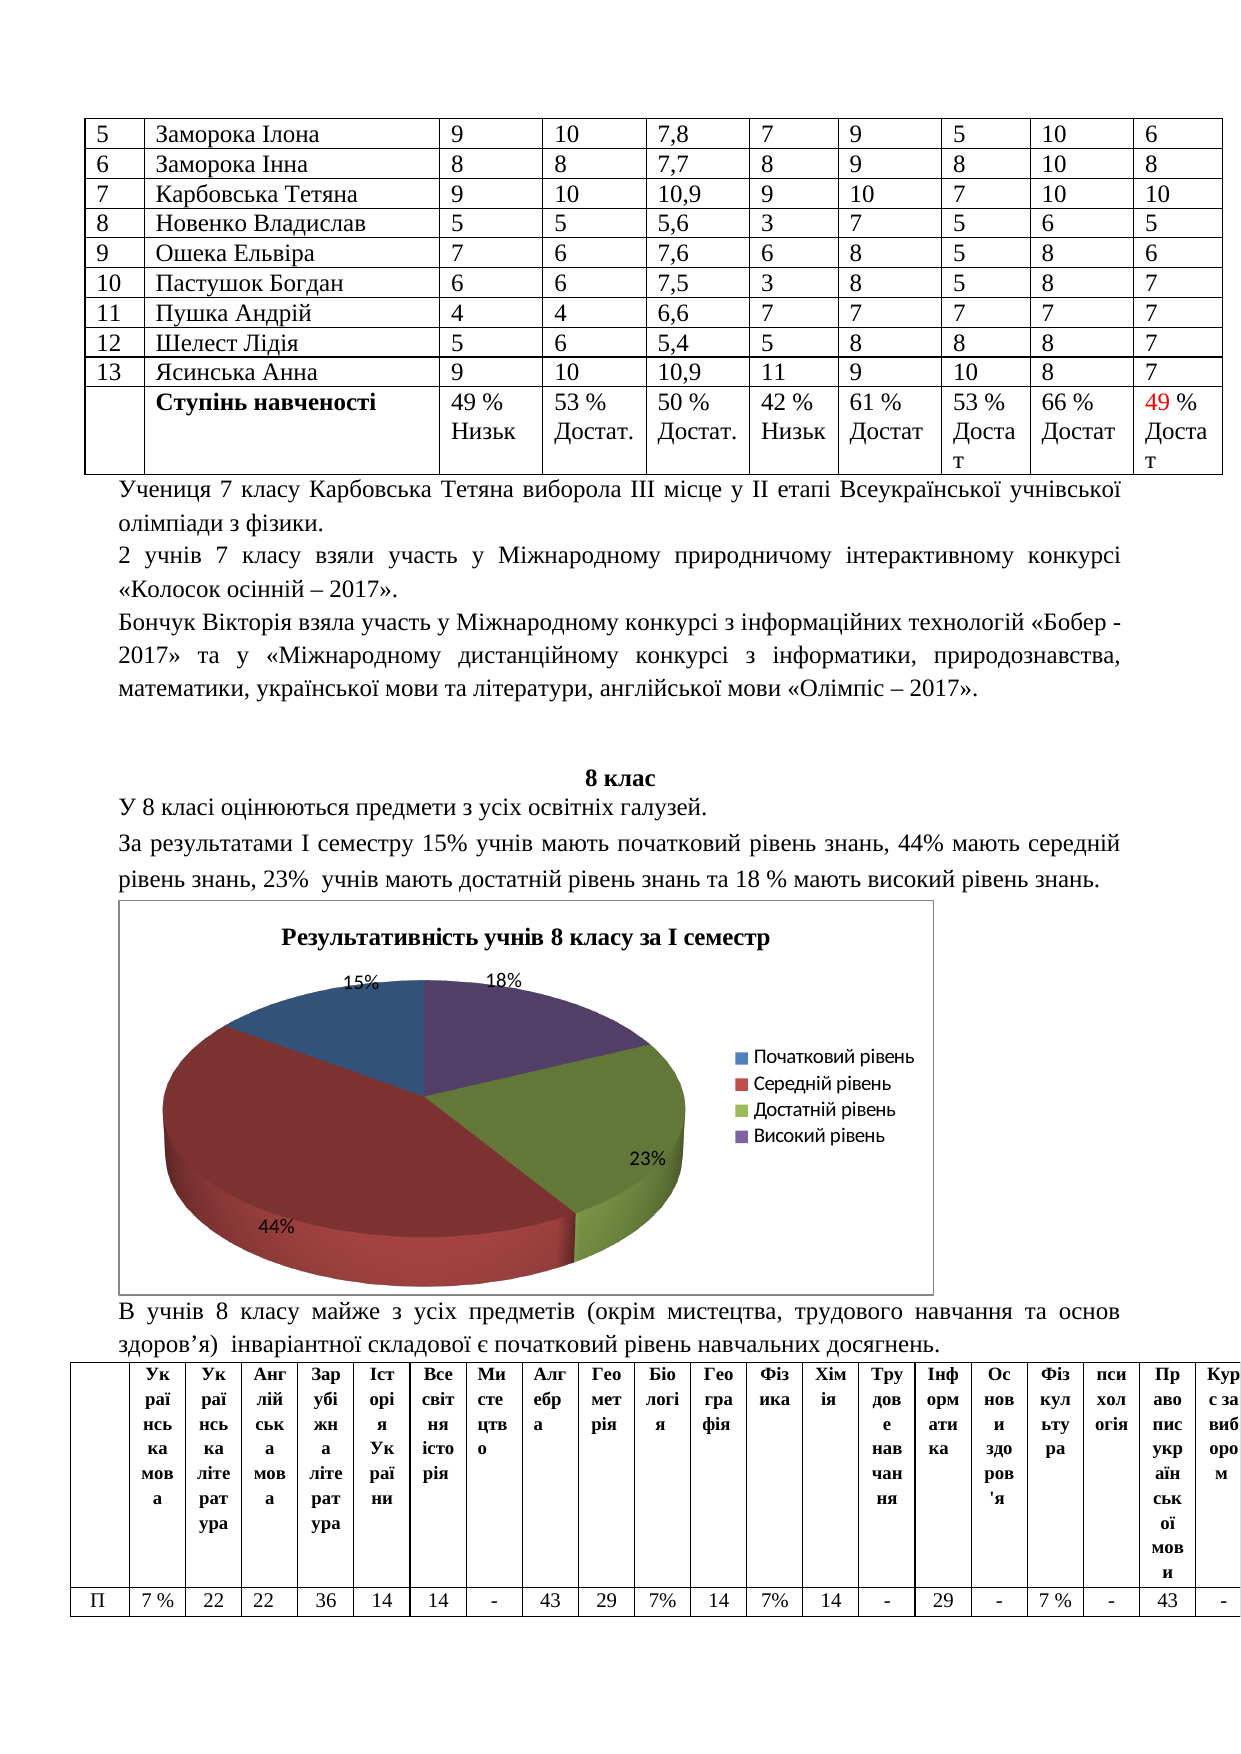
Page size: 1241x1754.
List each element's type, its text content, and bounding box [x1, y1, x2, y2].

text Учениця 7 класу Карбовська Тетяна виборола ІІІ місце у ІІ етапі Всеукраїнської учнівської олімпіади з фізики. [118, 475, 1122, 536]
table_header Зарубіжна література [298, 1363, 353, 1587]
table_cell 8 [750, 149, 838, 178]
table_cell 7 [1134, 358, 1222, 386]
table_cell - [859, 1588, 914, 1616]
table_cell 29 [916, 1588, 971, 1616]
table_cell 7,8 [647, 119, 749, 148]
table_cell 10 [543, 358, 646, 386]
table_cell 14 [803, 1588, 858, 1616]
table_cell Пастушок Богдан [145, 268, 439, 297]
table_cell Шелест Лідія [145, 328, 439, 356]
table_cell 9 [440, 119, 542, 148]
text 8 клас [118, 763, 1122, 792]
table_header Географія [691, 1363, 746, 1587]
table_cell 6,6 [647, 298, 749, 327]
table_cell 61 % Достат [839, 387, 941, 473]
table_cell 7% [635, 1588, 690, 1616]
table_cell 50 % Достат. [647, 387, 749, 473]
table_header Всесвітня історія [411, 1363, 466, 1587]
table_cell 5 [86, 119, 144, 148]
table_cell 36 [298, 1588, 353, 1616]
table_cell 4 [440, 298, 542, 327]
text За результатами І семестру 15% учнів мають початковий рівень знань, 44% мають середній рівень знань, 23% учнів мають достатній рівень знань та 18 % мають високий рівень знань. [118, 828, 1122, 893]
table_cell 8 [942, 149, 1030, 178]
table_cell 7 % [130, 1588, 185, 1616]
table_cell 12 [86, 328, 144, 356]
table_header Фізика [747, 1363, 802, 1587]
table_header Англійська мова [242, 1363, 297, 1587]
table_cell - [1084, 1588, 1139, 1616]
table_cell 10,9 [647, 358, 749, 386]
table_cell [86, 387, 144, 473]
text У 8 класі оцінюються предмети з усіх освітніх галузей. [118, 792, 1122, 821]
table_cell 8 [1031, 328, 1133, 356]
table_cell 6 [440, 268, 542, 297]
table_cell 10 [1031, 149, 1133, 178]
table_cell 9 [839, 358, 941, 386]
table_header психологія [1084, 1363, 1139, 1587]
table_cell Заморока Інна [145, 149, 439, 178]
table_cell 8 [1031, 238, 1133, 267]
table_cell 5 [543, 209, 646, 237]
table_cell 8 [942, 328, 1030, 356]
table_cell 7 [750, 298, 838, 327]
table_cell 6 [86, 149, 144, 178]
table_cell Заморока Ілона [145, 119, 439, 148]
table_cell 14 [411, 1588, 466, 1616]
table_cell Ошека Ельвіра [145, 238, 439, 267]
table_cell 3 [750, 209, 838, 237]
table_cell 11 [86, 298, 144, 327]
table_cell 6 [543, 238, 646, 267]
table_cell 5 [942, 209, 1030, 237]
table_cell 9 [750, 179, 838, 207]
table_header Українська література [186, 1363, 241, 1587]
table_header Геометрія [579, 1363, 634, 1587]
text 2 учнів 7 класу взяли участь у Міжнародному природничому інтерактивному конкурсі «Колосок осінній – 2017». [118, 541, 1122, 602]
table_cell 9 [440, 358, 542, 386]
table_cell 6 [543, 328, 646, 356]
table_cell Карбовська Тетяна [145, 179, 439, 207]
table_cell 9 [839, 149, 941, 178]
table_cell 8 [1134, 149, 1222, 178]
table_cell 5 [942, 268, 1030, 297]
table_cell 42 % Низьк [750, 387, 838, 473]
table_header Правопис української мови [1140, 1363, 1195, 1587]
table_cell - [467, 1588, 522, 1616]
table_cell П [71, 1588, 129, 1616]
table_header Інформатика [916, 1363, 971, 1587]
table_cell Ступінь навченості [145, 387, 439, 473]
table_cell 8 [839, 268, 941, 297]
table_cell 10 [543, 119, 646, 148]
table_cell 14 [354, 1588, 409, 1616]
table_cell 9 [86, 238, 144, 267]
table_header Курс за вибором [1196, 1363, 1240, 1587]
table_cell 8 [440, 149, 542, 178]
table_cell 3 [750, 268, 838, 297]
table_cell 10 [839, 179, 941, 207]
table_cell 7 [839, 298, 941, 327]
table_cell 66 % Достат [1031, 387, 1133, 473]
table_cell 7 % [1028, 1588, 1083, 1616]
table_cell 7 [1134, 268, 1222, 297]
table_cell - [972, 1588, 1027, 1616]
table_cell 5 [942, 119, 1030, 148]
table_cell 7 [942, 179, 1030, 207]
table_cell 10 [1134, 179, 1222, 207]
table_cell 4 [543, 298, 646, 327]
table_header Основи здоров'я [972, 1363, 1027, 1587]
table_header Біологія [635, 1363, 690, 1587]
table_cell 7,6 [647, 238, 749, 267]
table_cell 7 [1134, 298, 1222, 327]
table_cell 49 % Низьк [440, 387, 542, 473]
table_cell 5 [440, 328, 542, 356]
table_cell 14 [691, 1588, 746, 1616]
table_cell 10 [1031, 119, 1133, 148]
text В учнів 8 класу майже з усіх предметів (окрім мистецтва, трудового навчання та основ здоров’я) інваріантної складової є початковий рівень навчальних досягнень. [118, 1296, 1122, 1358]
table_cell 53 % Достат. [543, 387, 646, 473]
table_cell 43 [1140, 1588, 1195, 1616]
table_cell 7 [750, 119, 838, 148]
table_cell 8 [1031, 268, 1133, 297]
table_cell 5,6 [647, 209, 749, 237]
table_header Історія України [354, 1363, 409, 1587]
table_cell 7 [440, 238, 542, 267]
table_header Українська мова [130, 1363, 185, 1587]
table_cell 11 [750, 358, 838, 386]
table_cell 7 [1031, 298, 1133, 327]
table_cell 29 [579, 1588, 634, 1616]
table_cell 5 [1134, 209, 1222, 237]
table_cell 53 % Достат [942, 387, 1030, 473]
text Бончук Вікторія взяла участь у Міжнародному конкурсі з інформаційних технологій «Бобер - 2017» та у «Міжнародному дистанційному конкурсі з інформатики, природознавства, математики, української мови та літератури, англійської мови «Олімпіс – 2017». [118, 607, 1122, 701]
table_cell 49 % Достат [1134, 387, 1222, 473]
table_cell 5,4 [647, 328, 749, 356]
table_cell Пушка Андрій [145, 298, 439, 327]
table_cell 8 [839, 328, 941, 356]
table_cell 8 [839, 238, 941, 267]
table_cell 7 [942, 298, 1030, 327]
table_cell 5 [440, 209, 542, 237]
table_cell 43 [523, 1588, 578, 1616]
table_cell 6 [1031, 209, 1133, 237]
table_cell 10,9 [647, 179, 749, 207]
table_cell 8 [543, 149, 646, 178]
table_cell 6 [543, 268, 646, 297]
table_cell 22 [186, 1588, 241, 1616]
table_cell 22 [242, 1588, 297, 1616]
table_cell 8 [1031, 358, 1133, 386]
table_header Хімія [803, 1363, 858, 1587]
table_cell 10 [543, 179, 646, 207]
table_cell Ясинська Анна [145, 358, 439, 386]
table_cell 7% [747, 1588, 802, 1616]
table_cell 7,5 [647, 268, 749, 297]
table_header Фізкультура [1028, 1363, 1083, 1587]
table_cell 8 [86, 209, 144, 237]
table_cell 10 [1031, 179, 1133, 207]
table_cell 7,7 [647, 149, 749, 178]
table_cell 7 [839, 209, 941, 237]
table_cell 10 [942, 358, 1030, 386]
table_header [71, 1363, 129, 1587]
table_cell 5 [750, 328, 838, 356]
table_cell 7 [86, 179, 144, 207]
table_header Алгебра [523, 1363, 578, 1587]
table_cell 5 [942, 238, 1030, 267]
table_header Мистецтво [467, 1363, 522, 1587]
table_cell 6 [1134, 238, 1222, 267]
table_cell 13 [86, 358, 144, 386]
table_cell 9 [440, 179, 542, 207]
table_cell 6 [750, 238, 838, 267]
table_header Трудове навчання [859, 1363, 914, 1587]
table_cell 10 [86, 268, 144, 297]
table_cell - [1196, 1588, 1240, 1616]
table_cell 9 [839, 119, 941, 148]
table_cell Новенко Владислав [145, 209, 439, 237]
table_cell 7 [1134, 328, 1222, 356]
table_cell 6 [1134, 119, 1222, 148]
